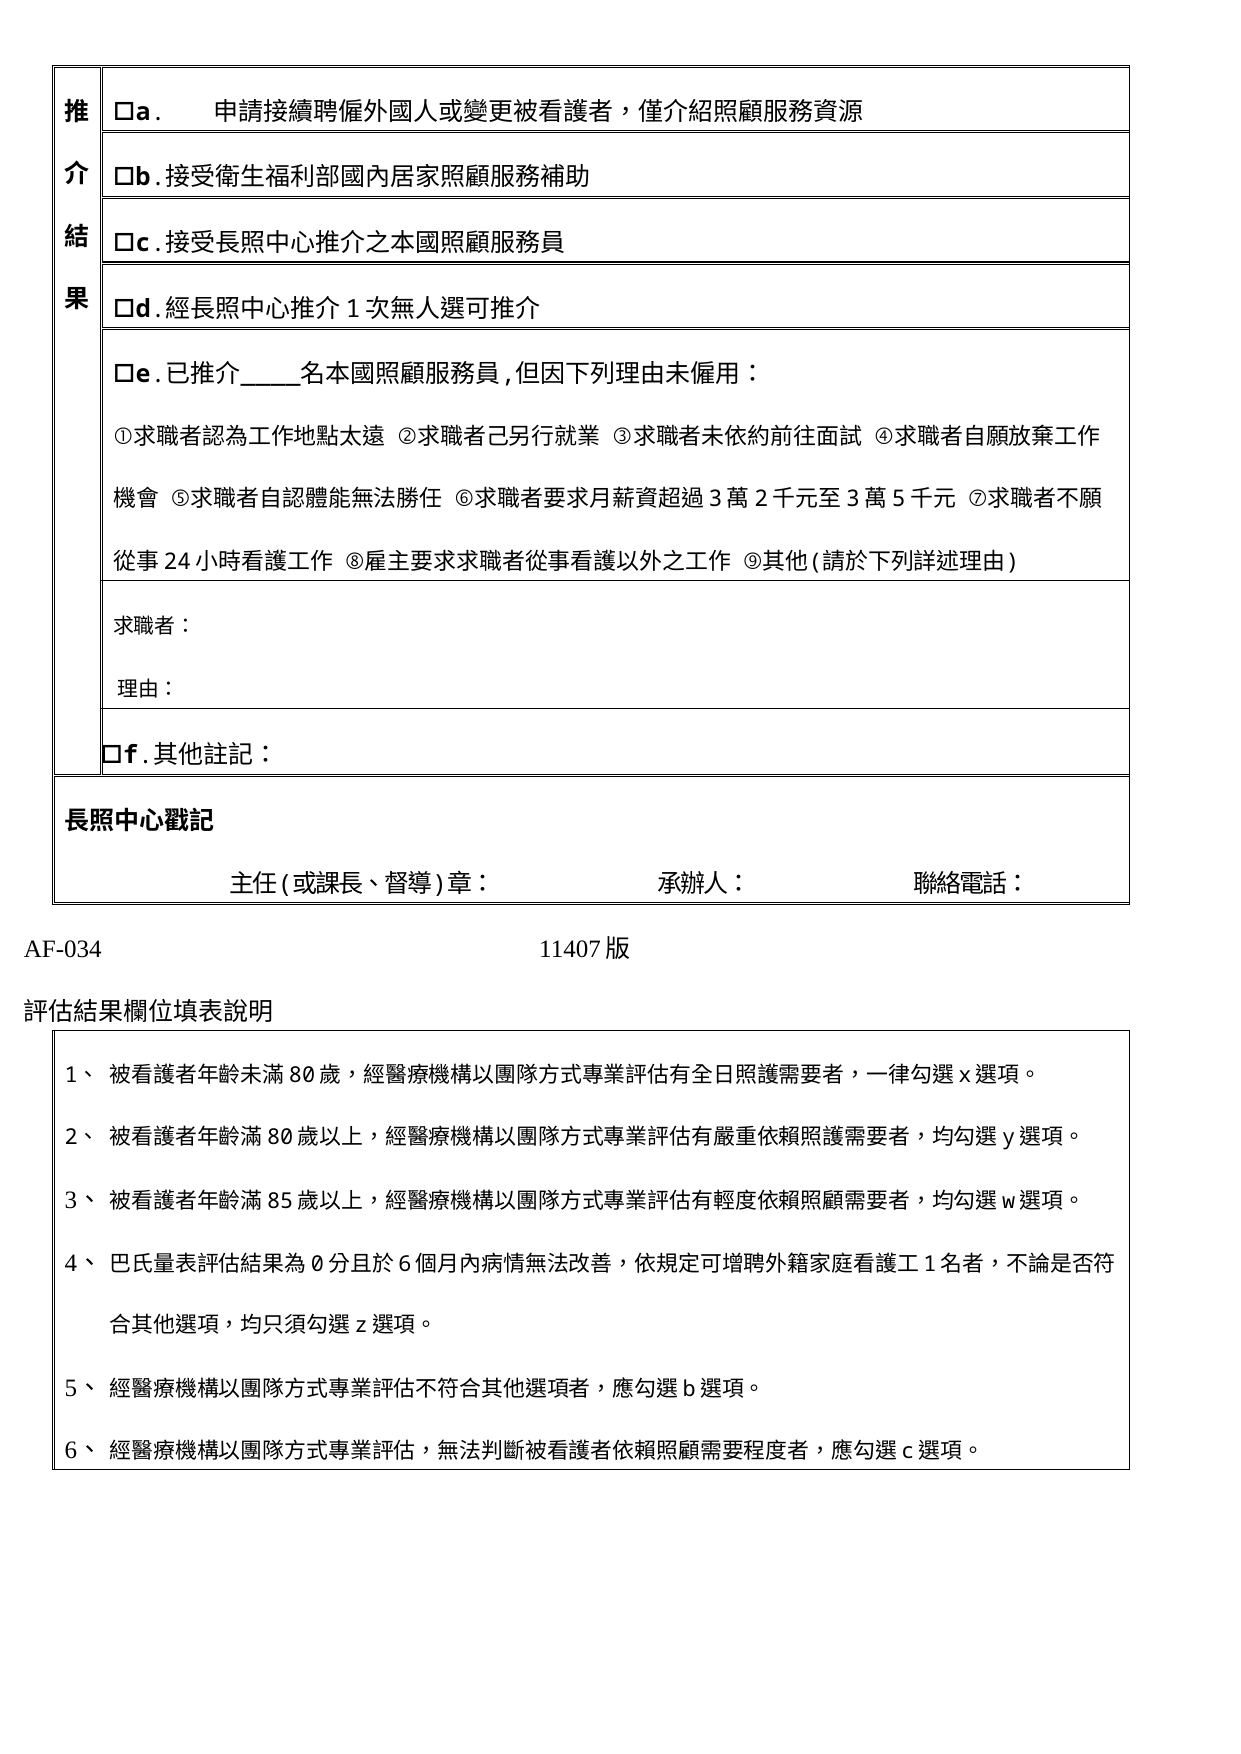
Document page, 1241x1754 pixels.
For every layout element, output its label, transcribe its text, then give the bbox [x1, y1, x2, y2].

table_cell f.其他註記： [103, 709, 1129, 774]
table_cell c.接受長照中心推介之本國照顧服務員 [103, 199, 1129, 261]
table_header 推 介 結 果 [55, 68, 100, 774]
table_header 被看護者年齡未滿80歲，經醫療機構以團隊方式專業評估有全日照護需要者，一律勾選x選項。 被看護者年齡滿80歲以上，經醫療機構以團隊方式專業評估有嚴重依賴照護需要者，均勾選y選項。 被看護者年齡滿85歲以上，經醫療機構以團隊方式專業評估有輕度依賴照顧需要者，均勾選w選項。 巴氏量表評估結果為0分且於6個月內病情無法改善，依規定可增聘外籍家庭看護工1名者，不論是否符合其他選項，均只須勾選z選項。 經醫療機構以團隊方式專業評估不符合其他選項者，應勾選b選項。 經醫療機構以團隊方式專業評估，無法判斷被看護者依賴照顧需要程度者，應勾選c選項。 [55, 1031, 1129, 1469]
table_cell b.接受衛生福利部國內居家照顧服務補助 [103, 133, 1129, 196]
text 評估結果欄位填表說明 [24, 968, 1196, 1030]
text AF-034 11407版 [24, 905, 1196, 968]
table_cell 長照中心戳記 主任(或課長、督導)章： 承辦人： 聯絡電話： [55, 777, 1129, 902]
table_header a. 申請接續聘僱外國人或變更被看護者，僅介紹照顧服務資源 [103, 68, 1129, 130]
table_cell e.已推介____名本國照顧服務員,但因下列理由未僱用： 求職者認為工作地點太遠 求職者己另行就業 求職者未依約前往面試 求職者自願放棄工作機會 求職者自認體能無法勝任 求職者要求月薪資超過3萬2千元至3萬5千元 求職者不願從事24小時看護工作 雇主要求求職者從事看護以外之工作 其他(請於下列詳述理由)­ [103, 330, 1129, 580]
table_cell d.經長照中心推介1次無人選可推介 [103, 265, 1129, 327]
table_cell 求職者： 理由： [103, 581, 1129, 708]
